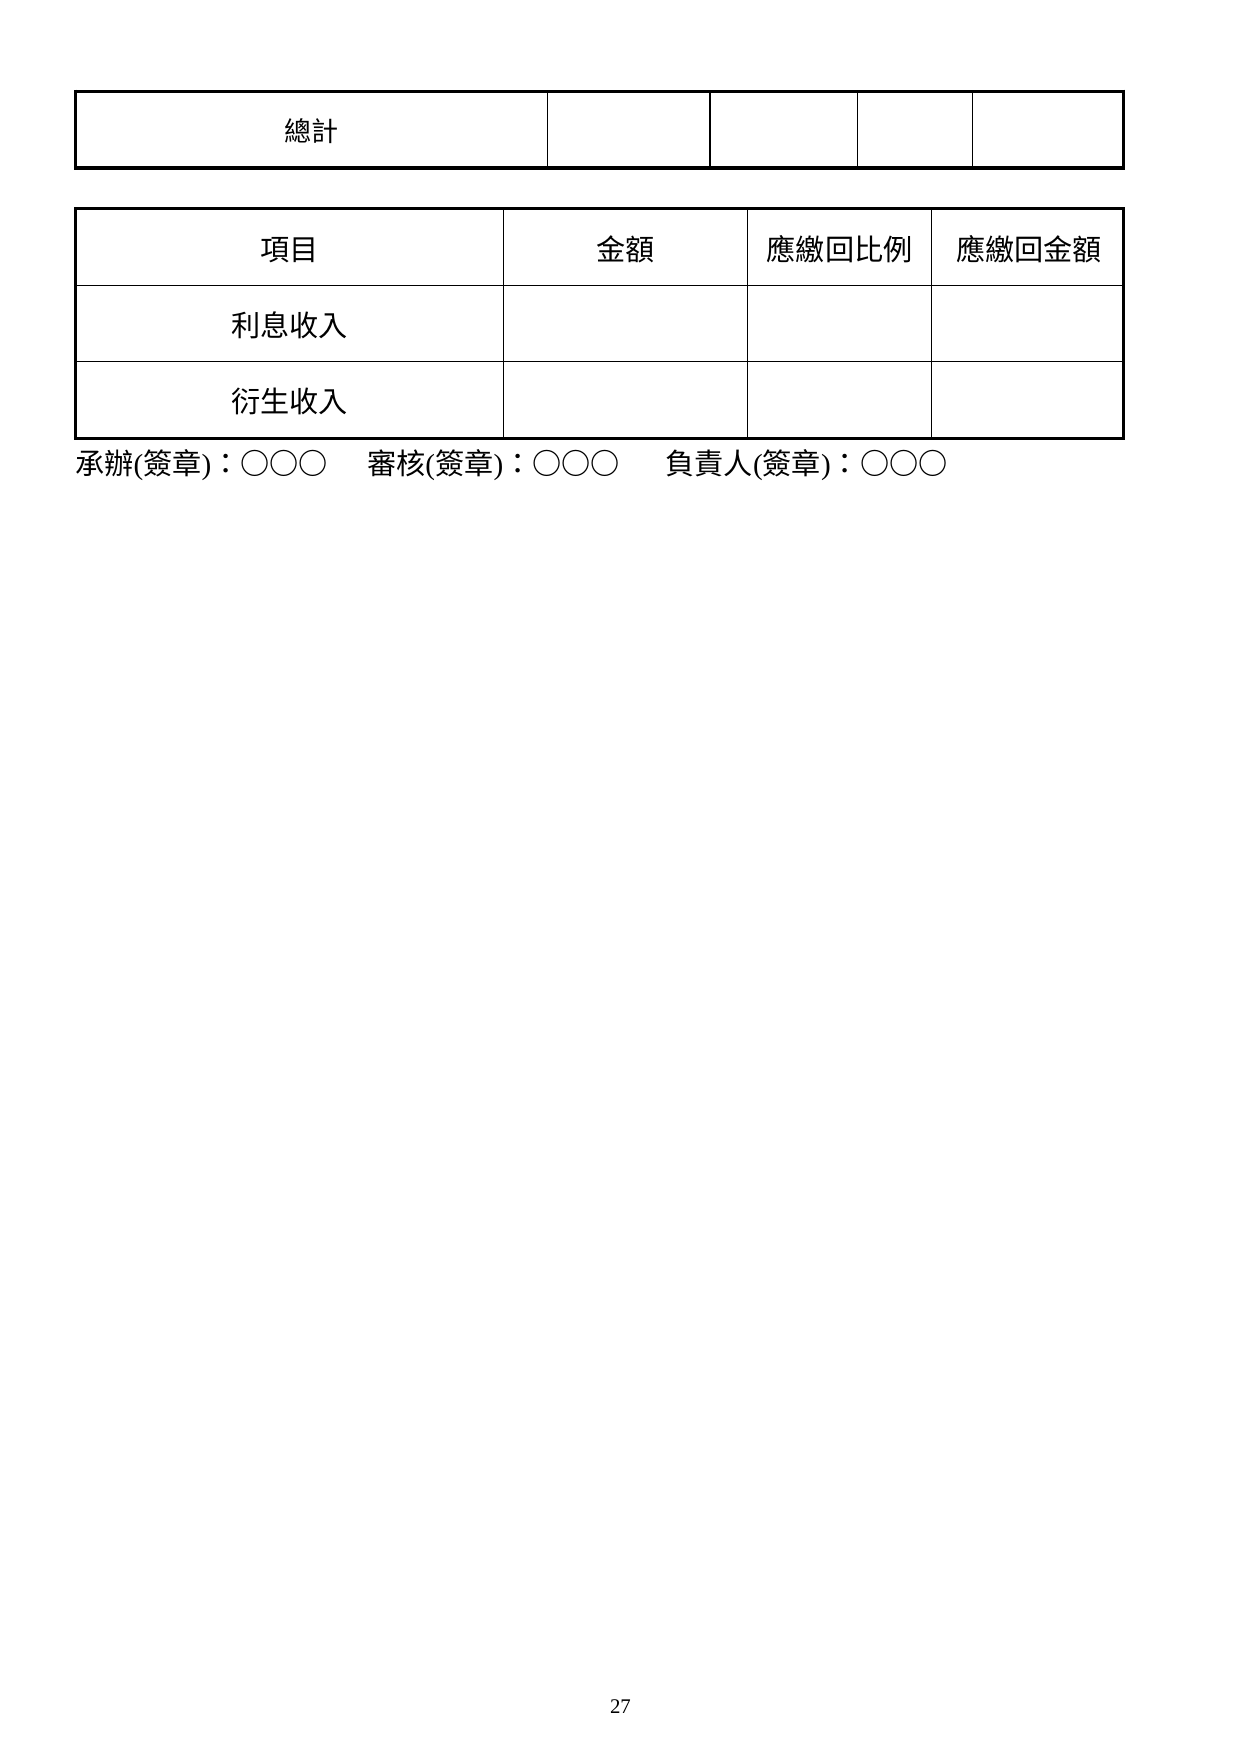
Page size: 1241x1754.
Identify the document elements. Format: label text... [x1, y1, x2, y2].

table_cell [932, 362, 1122, 437]
table_header 項目 [77, 210, 503, 285]
table_cell [932, 286, 1122, 361]
table_cell [504, 362, 747, 437]
table_cell [973, 93, 1122, 166]
table_cell [858, 93, 972, 166]
text 承辦(簽章)：○○○ 審核(簽章)：○○○ 負責人(簽章)：○○○ [75, 440, 1165, 483]
table_cell [504, 286, 747, 361]
table_header 應繳回金額 [932, 210, 1122, 285]
table_cell 利息收入 [77, 286, 503, 361]
table_cell [748, 362, 931, 437]
table_header 金額 [504, 210, 747, 285]
table_cell [711, 93, 857, 166]
table_cell 衍生收入 [77, 362, 503, 437]
table_cell [548, 93, 709, 166]
table_header 應繳回比例 [748, 210, 931, 285]
table_cell 總計 [77, 93, 547, 166]
table_cell [748, 286, 931, 361]
